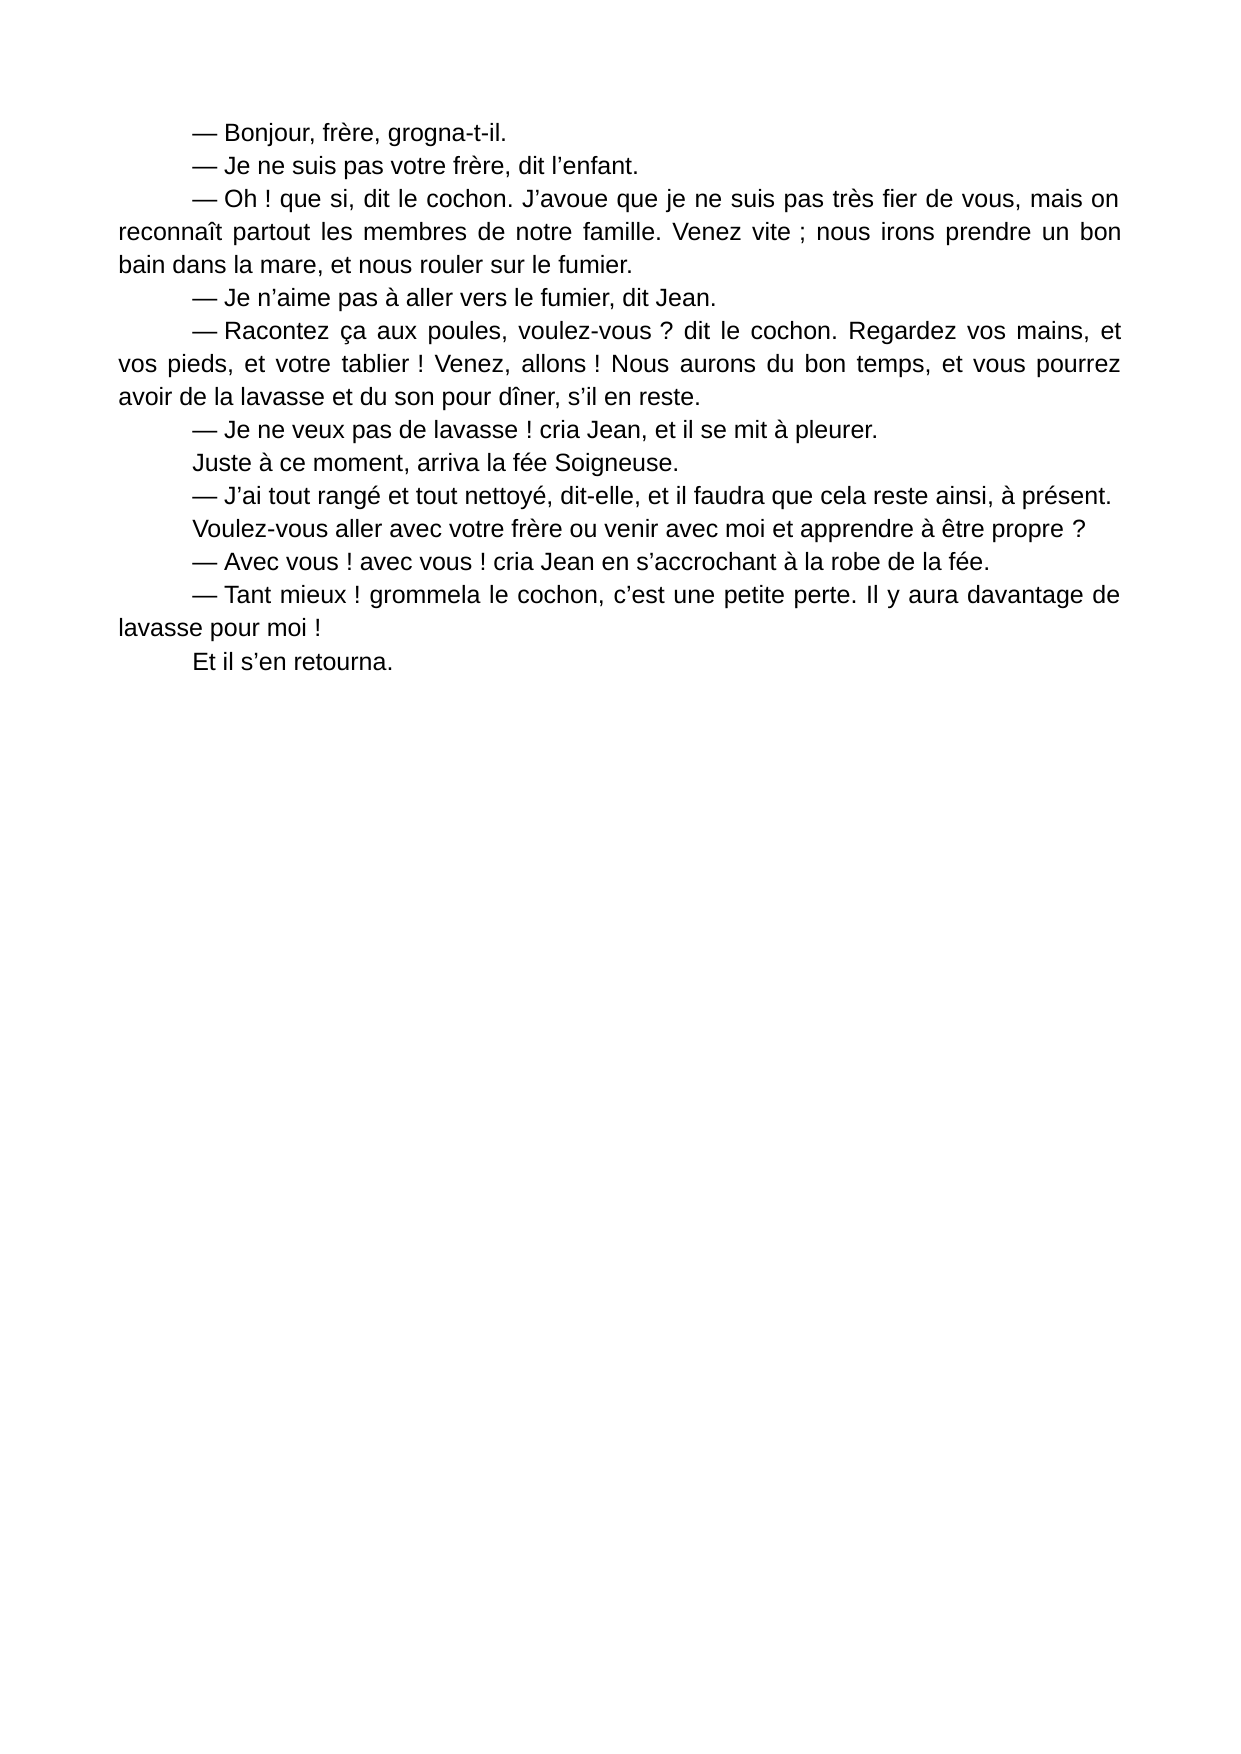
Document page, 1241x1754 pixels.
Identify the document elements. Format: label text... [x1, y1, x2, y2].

text — Racontez ça aux poules, voulez-vous ? dit le cochon. Regardez vos mains, et vos pieds, et votre tablier ! Venez, allons ! Nous aurons du bon temps, et vous pourrez avoir de la lavasse et du son pour dîner, s’il en reste. [118, 316, 1122, 411]
text — Je ne suis pas votre frère, dit l’enfant. [118, 151, 1122, 180]
text Et il s’en retourna. [118, 646, 1122, 675]
text — Tant mieux ! grommela le cochon, c’est une petite perte. Il y aura davantage de lavasse pour moi ! [118, 580, 1122, 642]
text — Je n’aime pas à aller vers le fumier, dit Jean. [118, 283, 1122, 312]
text — Je ne veux pas de lavasse ! cria Jean, et il se mit à pleurer. [118, 415, 1122, 444]
text — Avec vous ! avec vous ! cria Jean en s’accrochant à la robe de la fée. [118, 547, 1122, 576]
text — Oh ! que si, dit le cochon. J’avoue que je ne suis pas très fier de vous, mais on reconnaît partout les membres de notre famille. Venez vite ; nous irons prendre un bon bain dans la mare, et nous rouler sur le fumier. [118, 184, 1122, 279]
text Juste à ce moment, arriva la fée Soigneuse. [118, 448, 1122, 477]
text — J’ai tout rangé et tout nettoyé, dit-elle, et il faudra que cela reste ainsi, à présent. Voulez-vous aller avec votre frère ou venir avec moi et apprendre à être propre ? [118, 481, 1122, 543]
text — Bonjour, frère, grogna-t-il. [118, 118, 1122, 147]
